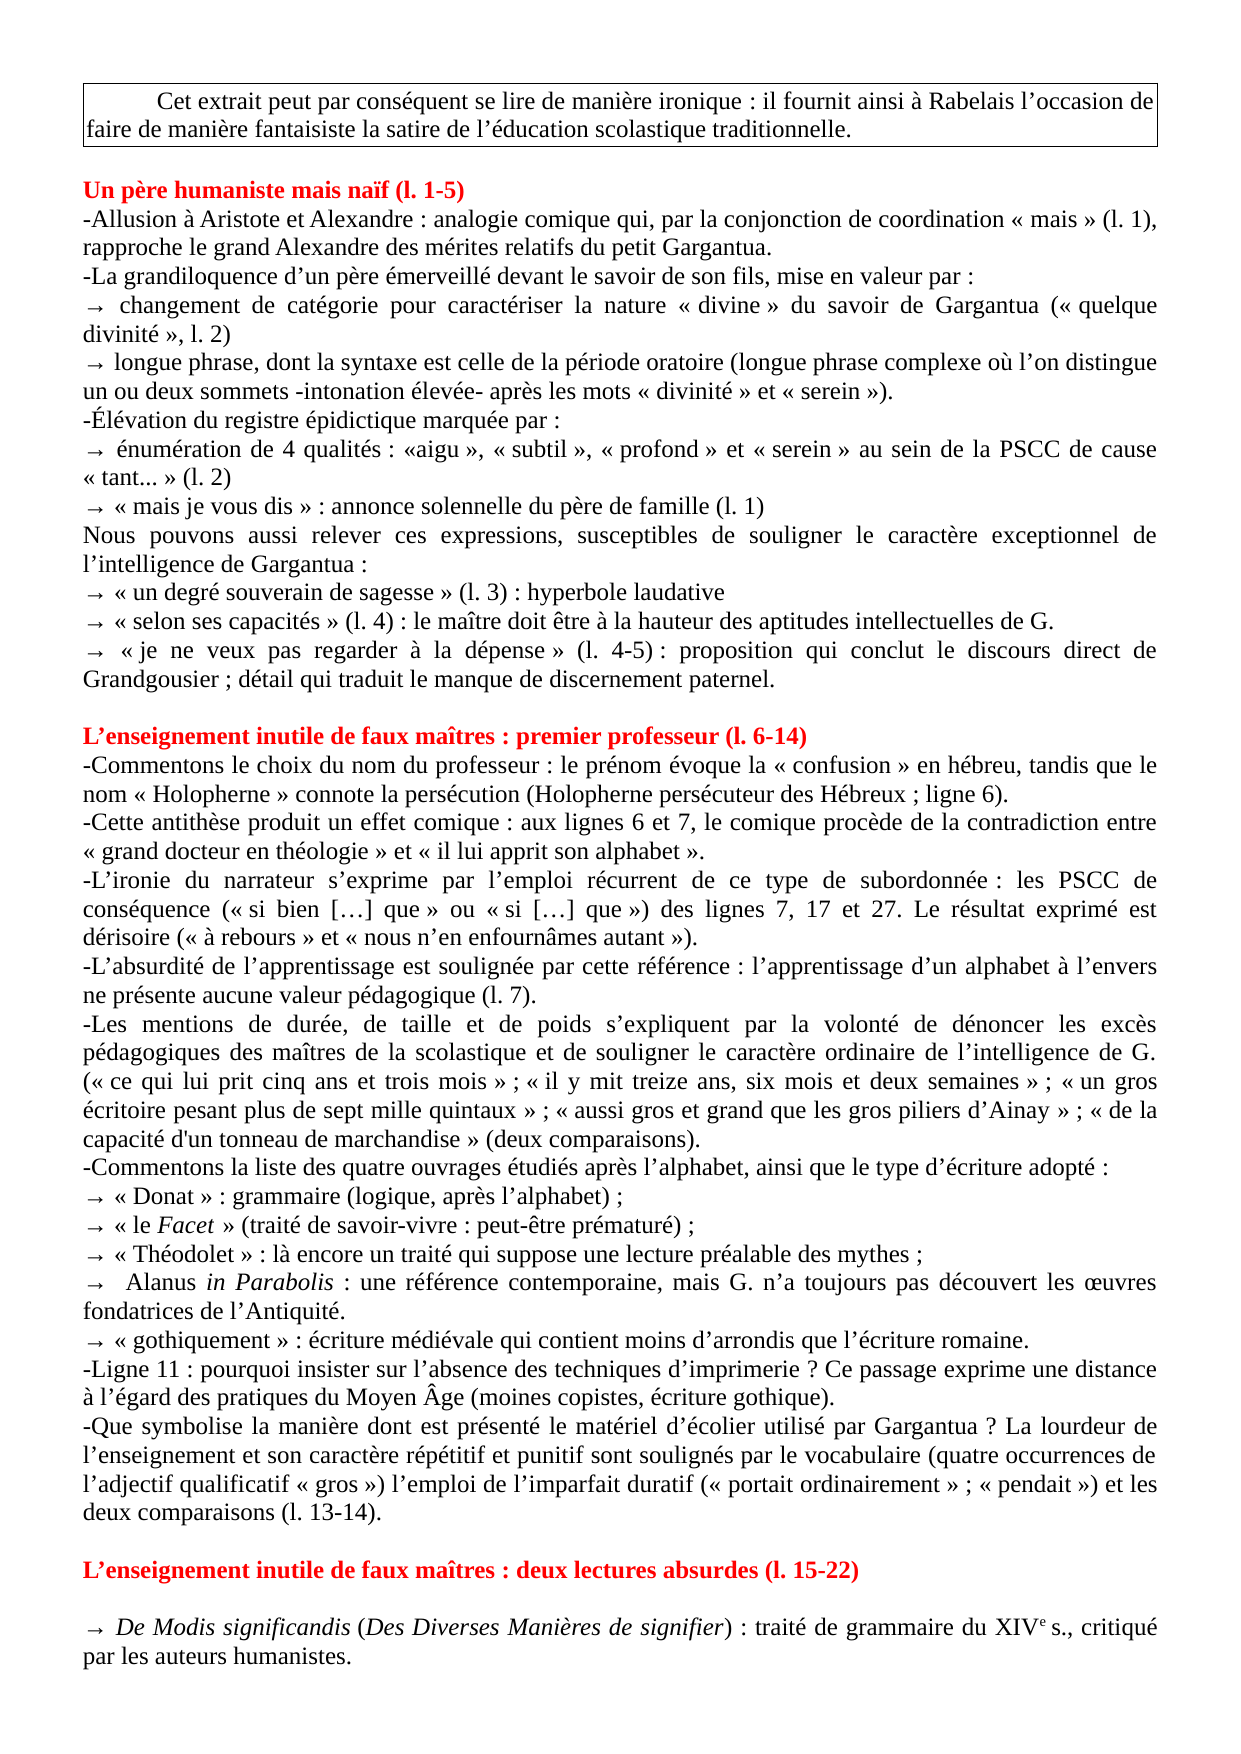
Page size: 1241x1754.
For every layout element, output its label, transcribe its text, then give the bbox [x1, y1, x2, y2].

text → « le Facet » (traité de savoir-vivre : peut-être prématuré) ; [83, 1210, 1157, 1239]
text → « gothiquement » : écriture médiévale qui contient moins d’arrondis que l’écriture romaine. [83, 1325, 1157, 1354]
text -Cette antithèse produit un effet comique : aux lignes 6 et 7, le comique procède de la contradiction entre « grand docteur en théologie » et « il lui apprit son alphabet ». [83, 807, 1157, 865]
text L’enseignement inutile de faux maîtres : premier professeur (l. 6-14) [83, 721, 1157, 750]
text -Élévation du registre épidictique marquée par : [83, 405, 1157, 434]
text Un père humaniste mais naïf (l. 1-5) [83, 175, 1157, 204]
text → longue phrase, dont la syntaxe est celle de la période oratoire (longue phrase complexe où l’on distingue un ou deux sommets -intonation élevée- après les mots « divinité » et « serein »). [83, 347, 1157, 405]
text -Que symbolise la manière dont est présenté le matériel d’écolier utilisé par Gargantua ? La lourdeur de l’enseignement et son caractère répétitif et punitif sont soulignés par le vocabulaire (quatre occurrences de l’adjectif qualificatif « gros ») l’emploi de l’imparfait duratif (« portait ordinairement » ; « pendait ») et les deux comparaisons (l. 13-14). [83, 1411, 1157, 1526]
text → « je ne veux pas regarder à la dépense » (l. 4-5) : proposition qui conclut le discours direct de Grandgousier ; détail qui traduit le manque de discernement paternel. [83, 635, 1157, 692]
text -L’ironie du narrateur s’exprime par l’emploi récurrent de ce type de subordonnée : les PSCC de conséquence (« si bien […] que » ou « si […] que ») des lignes 7, 17 et 27. Le résultat exprimé est dérisoire (« à rebours » et « nous n’en enfournâmes autant »). [83, 865, 1157, 951]
text -Commentons le choix du nom du professeur : le prénom évoque la « confusion » en hébreu, tandis que le nom « Holopherne » connote la persécution (Holopherne persécuteur des Hébreux ; ligne 6). [83, 750, 1157, 807]
text -Allusion à Aristote et Alexandre : analogie comique qui, par la conjonction de coordination « mais » (l. 1), rapproche le grand Alexandre des mérites relatifs du petit Gargantua. [83, 204, 1157, 261]
text -Commentons la liste des quatre ouvrages étudiés après l’alphabet, ainsi que le type d’écriture adopté : [83, 1152, 1157, 1181]
text Cet extrait peut par conséquent se lire de manière ironique : il fournit ainsi à Rabelais l’occasion de faire de manière fantaisiste la satire de l’éducation scolastique traditionnelle. [84, 84, 1157, 146]
text → De Modis significandis (Des Diverses Manières de signifier) : traité de grammaire du XIVe s., critiqué par les auteurs humanistes. [83, 1612, 1157, 1670]
text Nous pouvons aussi relever ces expressions, susceptibles de souligner le caractère exceptionnel de l’intelligence de Gargantua : [83, 520, 1157, 577]
text → « selon ses capacités » (l. 4) : le maître doit être à la hauteur des aptitudes intellectuelles de G. [83, 606, 1157, 635]
text → « un degré souverain de sagesse » (l. 3) : hyperbole laudative [83, 577, 1157, 606]
text → changement de catégorie pour caractériser la nature « divine » du savoir de Gargantua (« quelque divinité », l. 2) [83, 290, 1157, 347]
text L’enseignement inutile de faux maîtres : deux lectures absurdes (l. 15-22) [83, 1555, 1157, 1584]
text → énumération de 4 qualités : «aigu », « subtil », « profond » et « serein » au sein de la PSCC de cause « tant... » (l. 2) [83, 434, 1157, 491]
text -La grandiloquence d’un père émerveillé devant le savoir de son fils, mise en valeur par : [83, 261, 1157, 290]
text -L’absurdité de l’apprentissage est soulignée par cette référence : l’apprentissage d’un alphabet à l’envers ne présente aucune valeur pédagogique (l. 7). [83, 951, 1157, 1009]
text → « Donat » : grammaire (logique, après l’alphabet) ; [83, 1181, 1157, 1210]
text → « Théodolet » : là encore un traité qui suppose une lecture préalable des mythes ; [83, 1239, 1157, 1267]
text -Ligne 11 : pourquoi insister sur l’absence des techniques d’imprimerie ? Ce passage exprime une distance à l’égard des pratiques du Moyen Âge (moines copistes, écriture gothique). [83, 1354, 1157, 1411]
text → « mais je vous dis » : annonce solennelle du père de famille (l. 1) [83, 491, 1157, 520]
text -Les mentions de durée, de taille et de poids s’expliquent par la volonté de dénoncer les excès pédagogiques des maîtres de la scolastique et de souligner le caractère ordinaire de l’intelligence de G. (« ce qui lui prit cinq ans et trois mois » ; « il y mit treize ans, six mois et deux semaines » ; « un gros écritoire pesant plus de sept mille quintaux » ; « aussi gros et grand que les gros piliers d’Ainay » ; « de la capacité d'un tonneau de marchandise » (deux comparaisons). [83, 1009, 1157, 1152]
text → Alanus in Parabolis : une référence contemporaine, mais G. n’a toujours pas découvert les œuvres fondatrices de l’Antiquité. [83, 1267, 1157, 1325]
